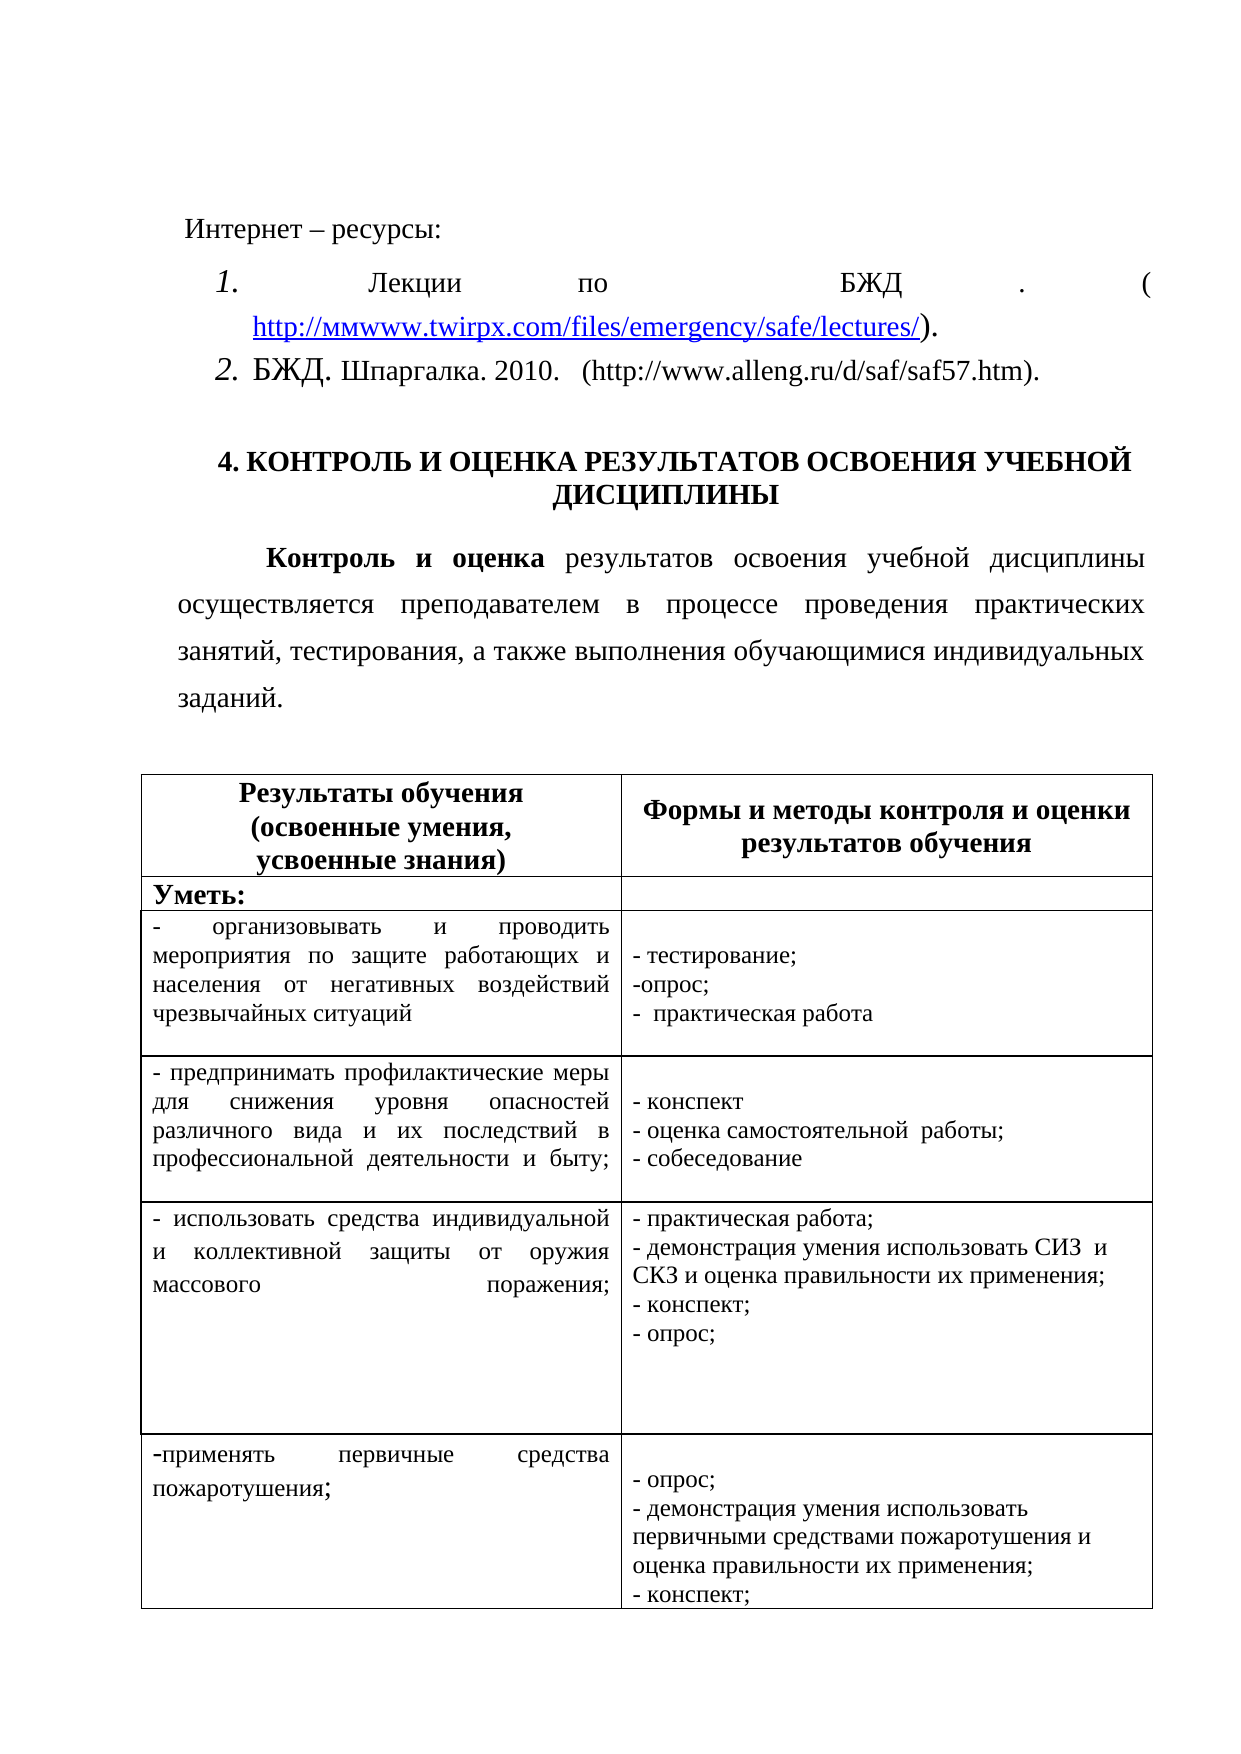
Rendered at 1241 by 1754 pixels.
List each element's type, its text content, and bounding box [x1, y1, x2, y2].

table_cell - использовать средства индивидуальной и коллективной защиты от оружия массового поражения; [142, 1203, 621, 1433]
table_cell -применять первичные средства пожаротушения; [142, 1435, 621, 1608]
table_cell [622, 877, 1152, 910]
text Контроль и оценка результатов освоения учебной дисциплины осуществляется преподавателем в процессе проведения практических занятий, тестирования, а также выполнения обучающимися индивидуальных заданий. [177, 540, 1146, 714]
table_cell - предпринимать профилактические меры для снижения уровня опасностей различного вида и их последствий в профессиональной деятельности и быту; [142, 1057, 621, 1201]
table_header Формы и методы контроля и оценки результатов обучения [622, 775, 1152, 876]
text Интернет – ресурсы: [184, 211, 1152, 244]
table_cell Уметь: [142, 877, 621, 910]
list Лекции по БЖД . ( http://ммwww.twirpx.com/files/emergency/safe/lectures/). [215, 261, 1152, 344]
table_cell - практическая работа; - демонстрация умения использовать СИЗ и CКЗ и оценка правильности их применения; - конспект; - опрос; [622, 1203, 1152, 1433]
table_cell - организовывать и проводить мероприятия по защите работающих и населения от негативных воздействий чрезвычайных ситуаций [142, 911, 621, 1055]
list БЖД. Шпаргалка. 2010. (http://www.alleng.ru/d/saf/saf57.htm). [215, 349, 1152, 388]
table_cell - опрос; - демонстрация умения использовать первичными средствами пожаротушения и оценка правильности их применения; - конспект; [622, 1435, 1152, 1608]
text ДИСЦИПЛИНЫ [180, 477, 1152, 511]
text 4. КОНТРОЛЬ И ОЦЕНКА РЕЗУЛЬТАТОВ ОСВОЕНИЯ УЧЕБНОЙ [218, 444, 1152, 477]
table_cell - конспект - оценка самостоятельной работы; - собеседование [622, 1057, 1152, 1201]
table_header Результаты обучения (освоенные умения, усвоенные знания) [142, 775, 621, 876]
table_cell - тестирование; -опрос; - практическая работа [622, 911, 1152, 1055]
